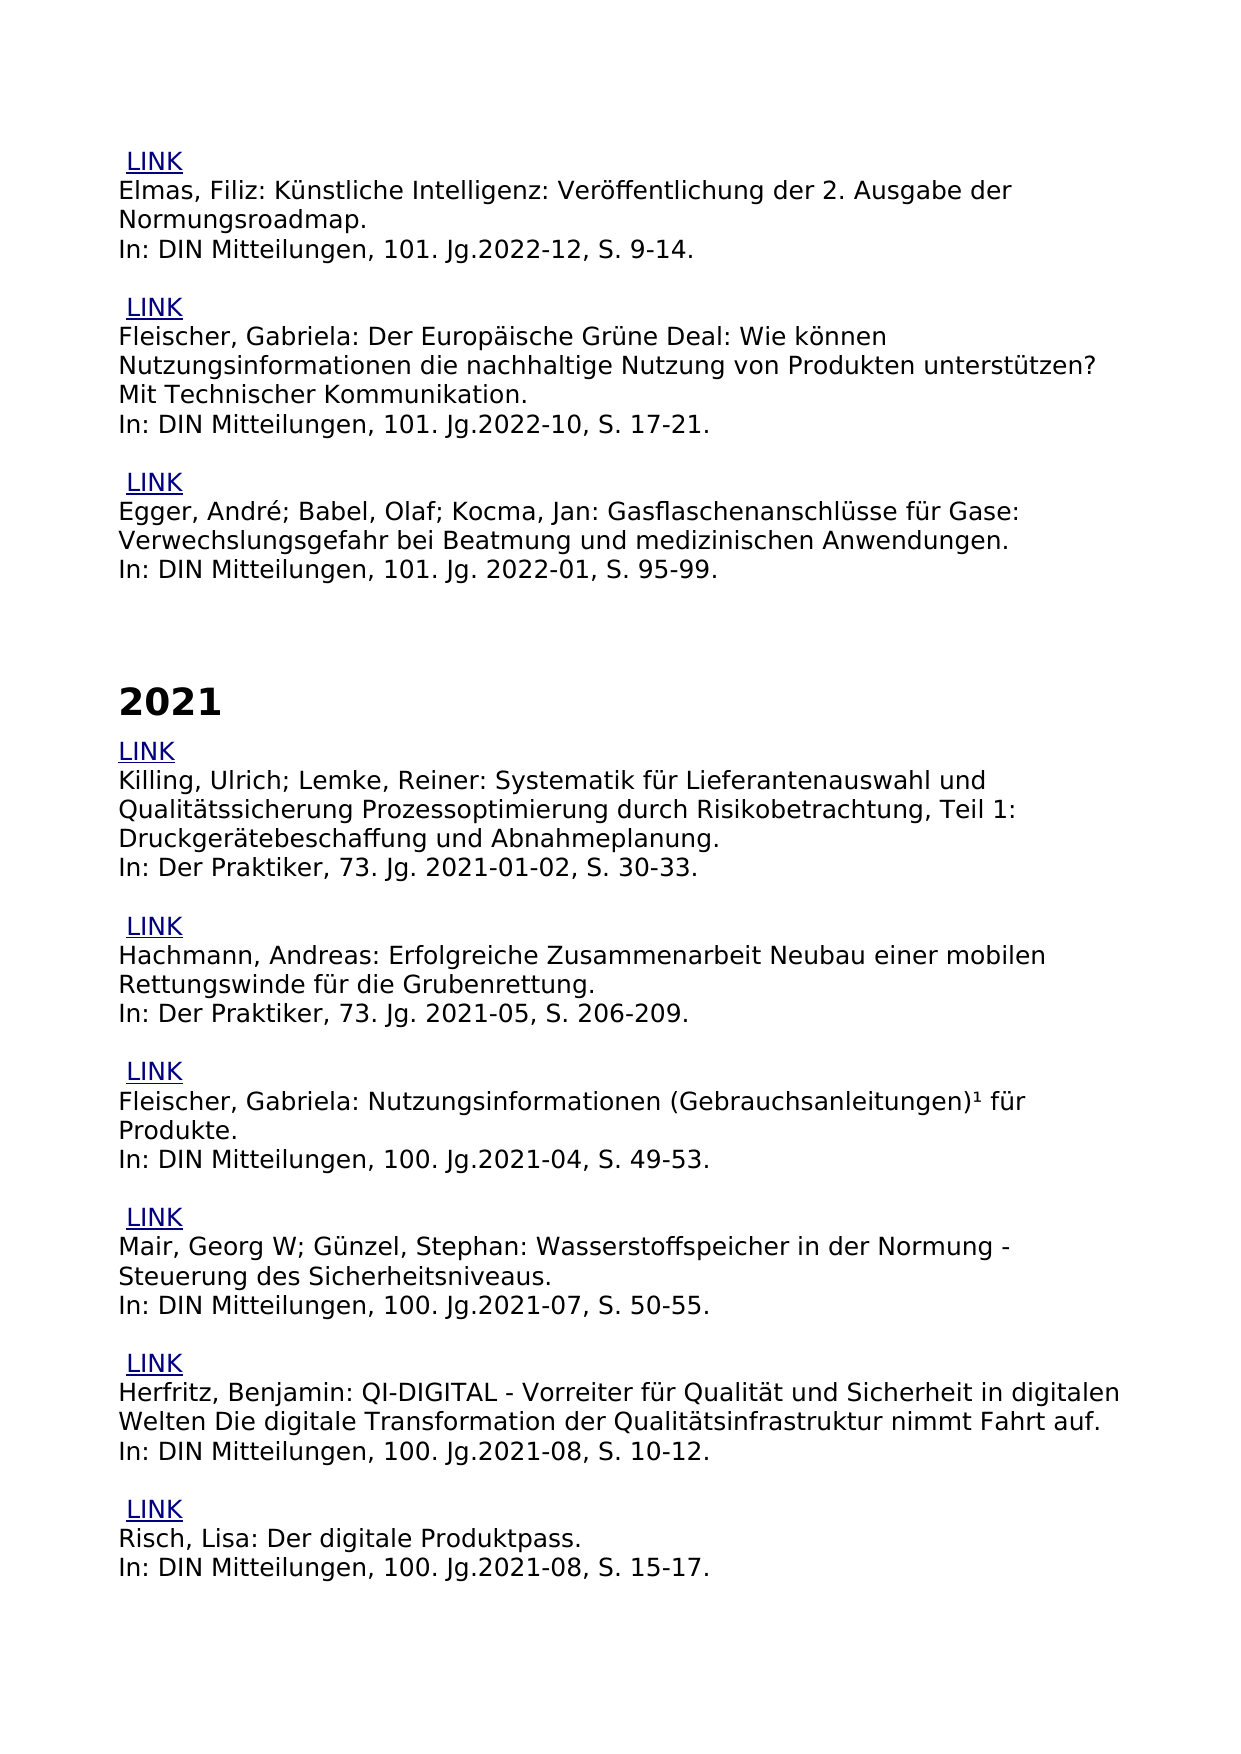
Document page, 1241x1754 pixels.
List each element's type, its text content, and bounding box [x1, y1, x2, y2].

text LINK Elmas, Filiz: Künstliche Intelligenz: Veröffentlichung der 2. Ausgabe der Normungsroadmap. In: DIN Mitteilungen, 101. Jg.2022-12, S. 9-14. LINK Fleischer, Gabriela: Der Europäische Grüne Deal: Wie können Nutzungsinformationen die nachhaltige Nutzung von Produkten unterstützen? Mit Technischer Kommunikation. In: DIN Mitteilungen, 101. Jg.2022-10, S. 17-21. LINK Egger, André; Babel, Olaf; Kocma, Jan: Gasflaschenanschlüsse für Gase: Verwechslungsgefahr bei Beatmung und medizinischen Anwendungen. In: DIN Mitteilungen, 101. Jg. 2022-01, S. 95-99. [118, 118, 1122, 643]
subtitle 2021 [118, 681, 1122, 724]
text LINK Killing, Ulrich; Lemke, Reiner: Systematik für Lieferantenauswahl und Qualitätssicherung Prozessoptimierung durch Risikobetrachtung, Teil 1: Druckgerätebeschaffung und Abnahmeplanung. In: Der Praktiker, 73. Jg. 2021-01-02, S. 30-33. LINK Hachmann, Andreas: Erfolgreiche Zusammenarbeit Neubau einer mobilen Rettungswinde für die Grubenrettung. In: Der Praktiker, 73. Jg. 2021-05, S. 206-209. LINK Fleischer, Gabriela: Nutzungsinformationen (Gebrauchsanleitungen)¹ für Produkte. In: DIN Mitteilungen, 100. Jg.2021-04, S. 49-53. LINK Mair, Georg W; Günzel, Stephan: Wasserstoffspeicher in der Normung - Steuerung des Sicherheitsniveaus. In: DIN Mitteilungen, 100. Jg.2021-07, S. 50-55. LINK Herfritz, Benjamin: QI-DIGITAL - Vorreiter für Qualität und Sicherheit in digitalen Welten Die digitale Transformation der Qualitätsinfrastruktur nimmt Fahrt auf. In: DIN Mitteilungen, 100. Jg.2021-08, S. 10-12. LINK Risch, Lisa: Der digitale Produktpass. In: DIN Mitteilungen, 100. Jg.2021-08, S. 15-17. [118, 737, 1122, 1612]
